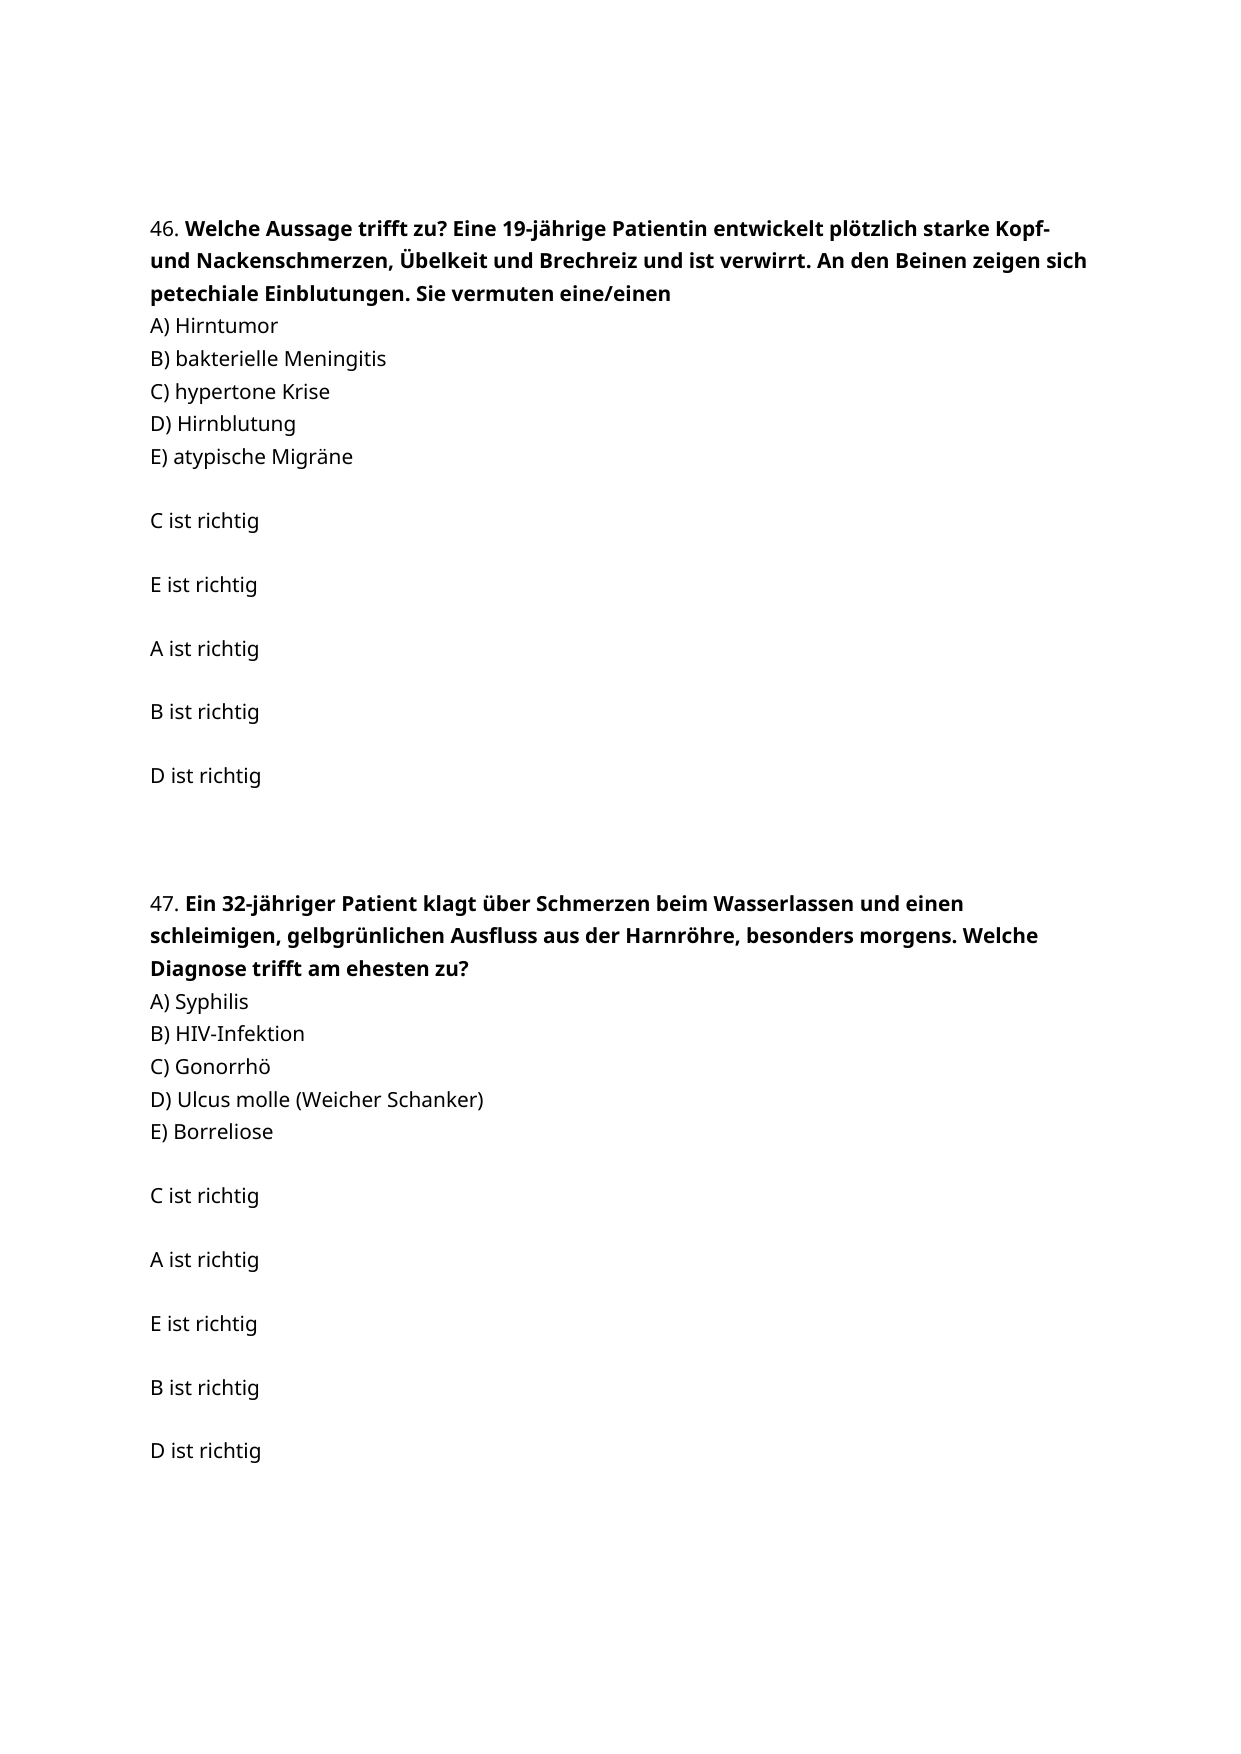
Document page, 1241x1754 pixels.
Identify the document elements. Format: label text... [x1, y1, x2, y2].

text A ist richtig [150, 1245, 1090, 1273]
text B ist richtig [150, 697, 1090, 726]
text C ist richtig [150, 506, 1090, 534]
text 47. Ein 32-jähriger Patient klagt über Schmerzen beim Wasserlassen und einen schleimigen, gelbgrünlichen Ausfluss aus der Harnröhre, besonders morgens. Welche Diagnose trifft am ehesten zu? A) Syphilis B) HIV-Infektion C) Gonorrhö D) Ulcus molle (Weicher Schanker) E) Borreliose [150, 889, 1090, 1146]
text B ist richtig [150, 1373, 1090, 1401]
text E ist richtig [150, 570, 1090, 598]
text E ist richtig [150, 1309, 1090, 1337]
text D ist richtig [150, 1437, 1090, 1465]
text C ist richtig [150, 1181, 1090, 1209]
text A ist richtig [150, 634, 1090, 662]
text D ist richtig [150, 761, 1090, 790]
text 46. Welche Aussage trifft zu? Eine 19-jährige Patientin entwickelt plötzlich starke Kopf- und Nackenschmerzen, Übelkeit und Brechreiz und ist verwirrt. An den Beinen zeigen sich petechiale Einblutungen. Sie vermuten eine/einen A) Hirntumor B) bakterielle Meningitis C) hypertone Krise D) Hirnblutung E) atypische Migräne [150, 214, 1090, 471]
